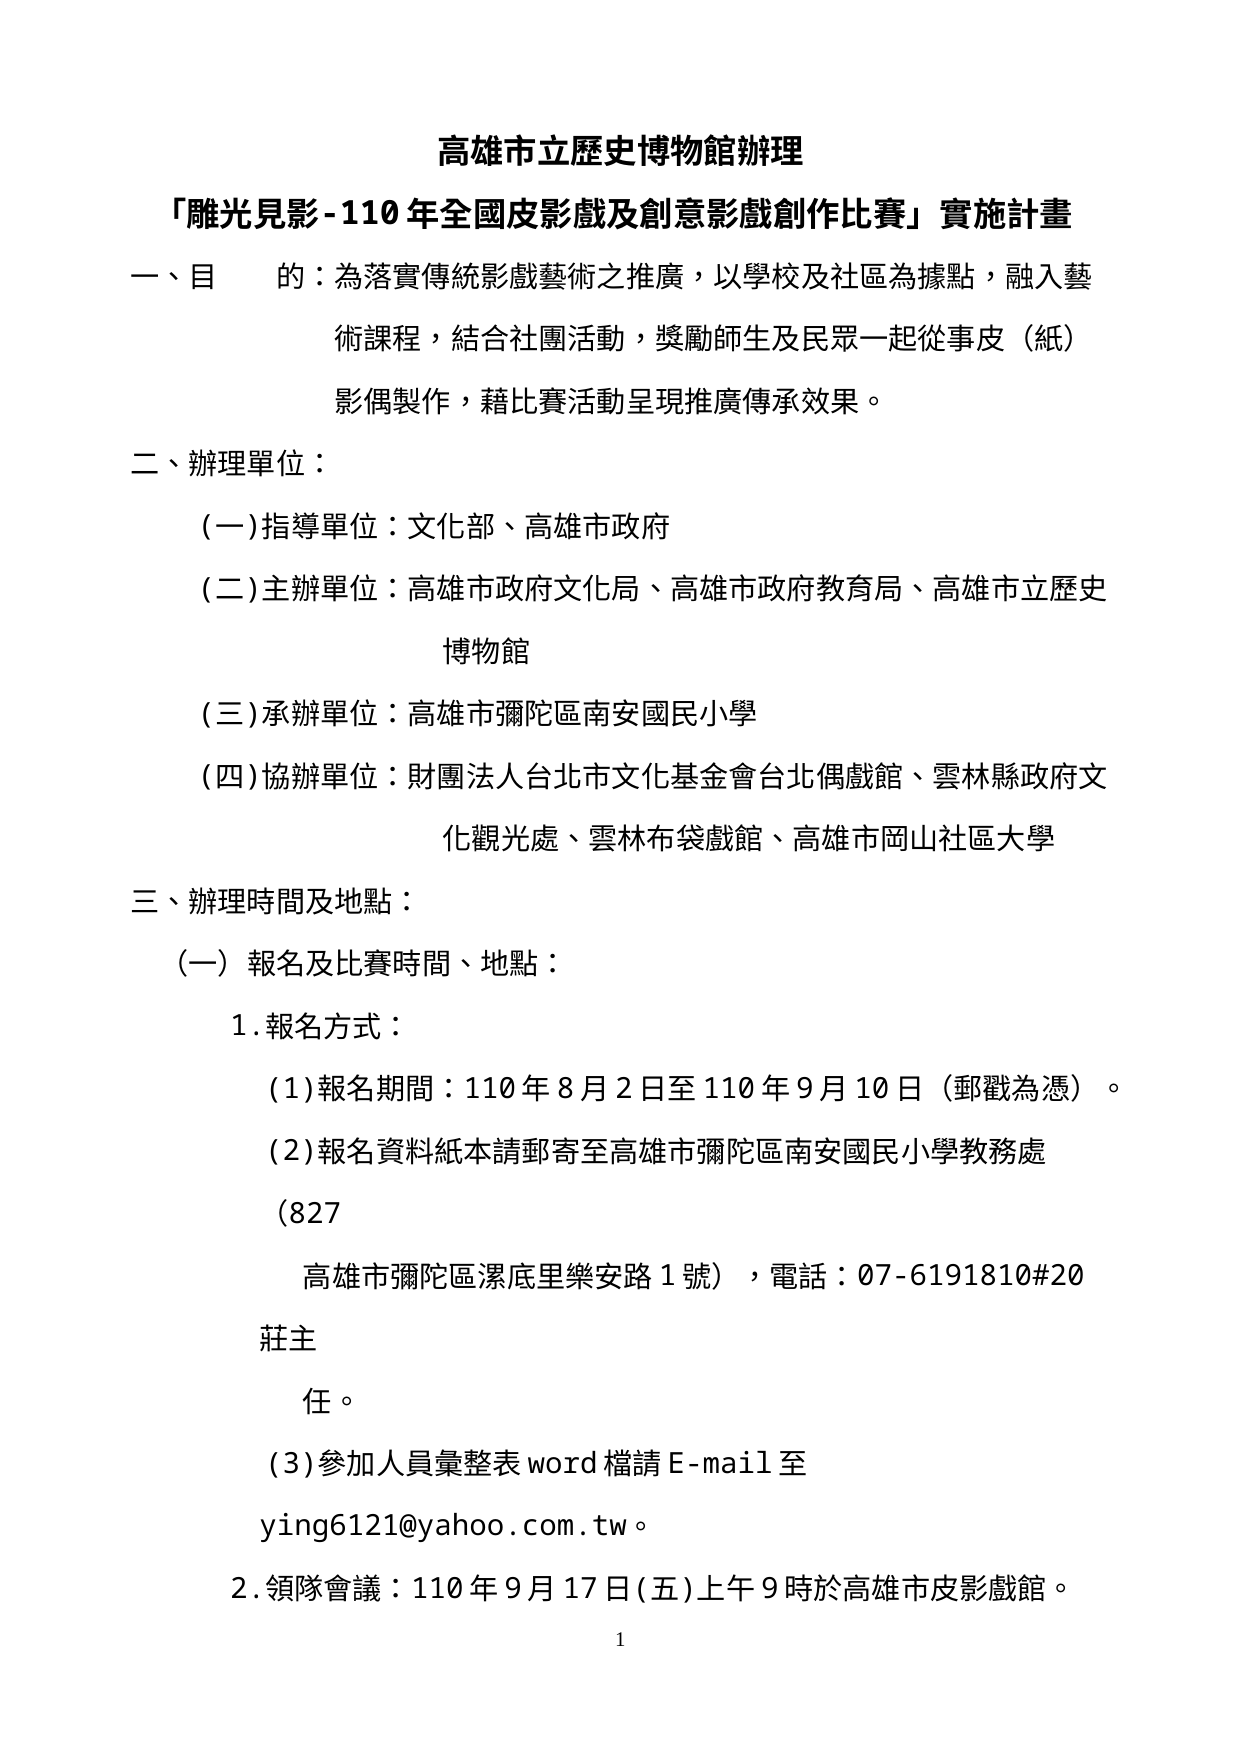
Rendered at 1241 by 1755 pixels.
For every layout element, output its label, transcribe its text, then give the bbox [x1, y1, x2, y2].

text 1.報名方式： [230, 983, 1110, 1045]
text 任。 [259, 1358, 1110, 1420]
text 二、辦理單位： [130, 420, 1110, 483]
text 2.領隊會議：110年9月17日(五)上午9時於高雄市皮影戲館。 [230, 1545, 1110, 1608]
text 博物館 [180, 608, 1110, 670]
text (3)參加人員彙整表word檔請E-mail至ying6121@yahoo.com.tw。 [230, 1420, 1149, 1545]
text (一)指導單位：文化部、高雄市政府 [180, 483, 1110, 545]
text (三)承辦單位：高雄市彌陀區南安國民小學 [180, 670, 1110, 733]
text 一、目 的：為落實傳統影戲藝術之推廣，以學校及社區為據點，融入藝術課程，結合社團活動，獎勵師生及民眾一起從事皮（紙）影偶製作，藉比賽活動呈現推廣傳承效果。 [130, 233, 1110, 420]
text 高雄市立歷史博物館辦理 [130, 108, 1110, 170]
text (1)報名期間：110年8月2日至110年9月10日（郵戳為憑）。 [230, 1045, 1110, 1108]
text 三、辦理時間及地點： [130, 858, 1110, 920]
text (2)報名資料紙本請郵寄至高雄市彌陀區南安國民小學教務處（827 [230, 1108, 1110, 1233]
text （一）報名及比賽時間、地點： [159, 920, 1110, 983]
text 「雕光見影-110年全國皮影戲及創意影戲創作比賽」實施計畫 [115, 170, 1110, 233]
text (四)協辦單位：財團法人台北市文化基金會台北偶戲館、雲林縣政府文 [180, 733, 1110, 795]
text 高雄市彌陀區漯底里樂安路1號），電話：07-6191810#20莊主 [259, 1233, 1110, 1358]
text (二)主辦單位：高雄市政府文化局、高雄市政府教育局、高雄市立歷史 [180, 545, 1110, 608]
text 化觀光處、雲林布袋戲館、高雄市岡山社區大學 [180, 795, 1110, 858]
